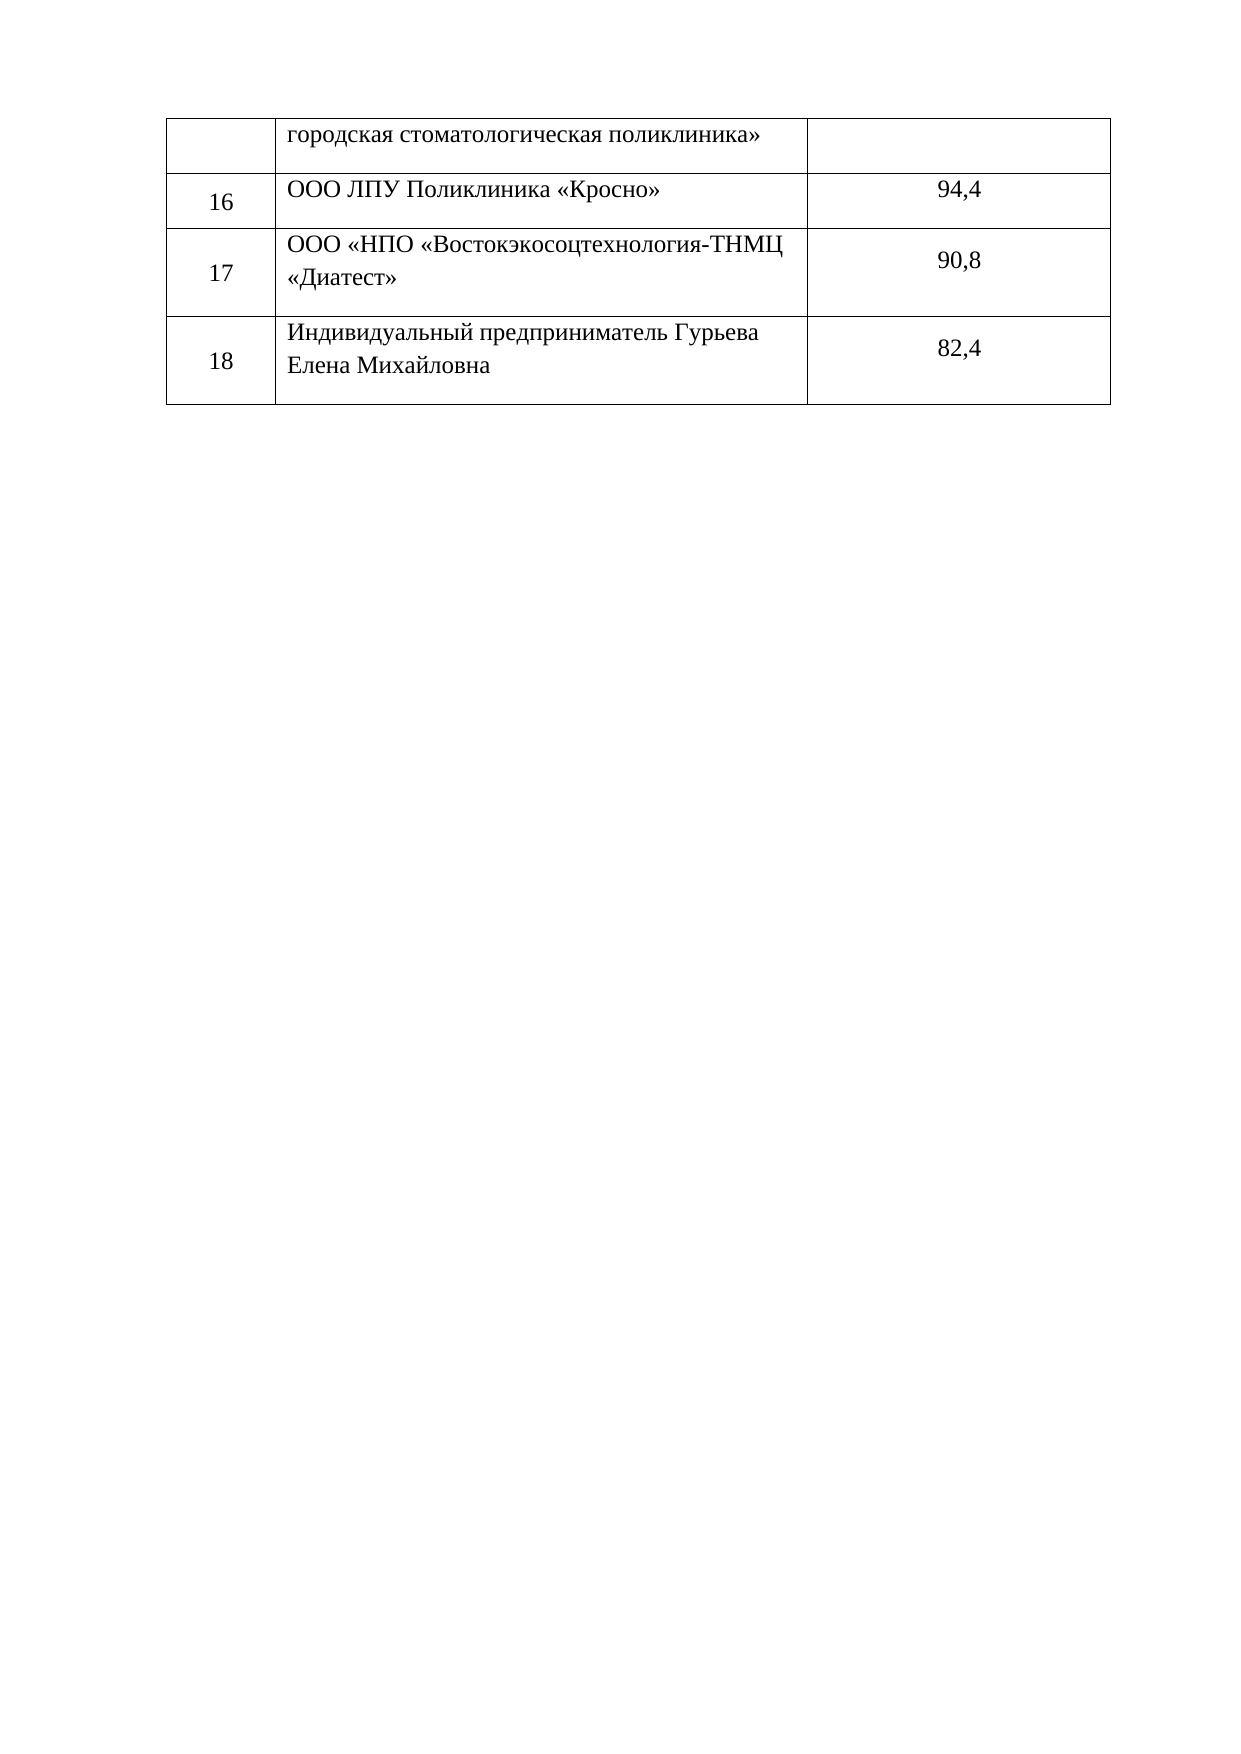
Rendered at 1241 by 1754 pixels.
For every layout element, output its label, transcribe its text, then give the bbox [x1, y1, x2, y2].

table_cell 18 [167, 317, 275, 404]
table_cell 90,8 [808, 229, 1110, 316]
table_cell 16 [167, 174, 275, 228]
table_cell ООО «НПО «Востокэкосоцтехнология-ТНМЦ «Диатест» [276, 229, 807, 316]
table_cell 17 [167, 229, 275, 316]
table_cell [167, 119, 275, 173]
table_cell городская стоматологическая поликлиника» [276, 119, 807, 173]
table_cell 82,4 [808, 317, 1110, 404]
table_cell [808, 119, 1110, 173]
table_cell Индивидуальный предприниматель Гурьева Елена Михайловна [276, 317, 807, 404]
table_cell ООО ЛПУ Поликлиника «Кросно» [276, 174, 807, 228]
table_cell 94,4 [808, 174, 1110, 228]
